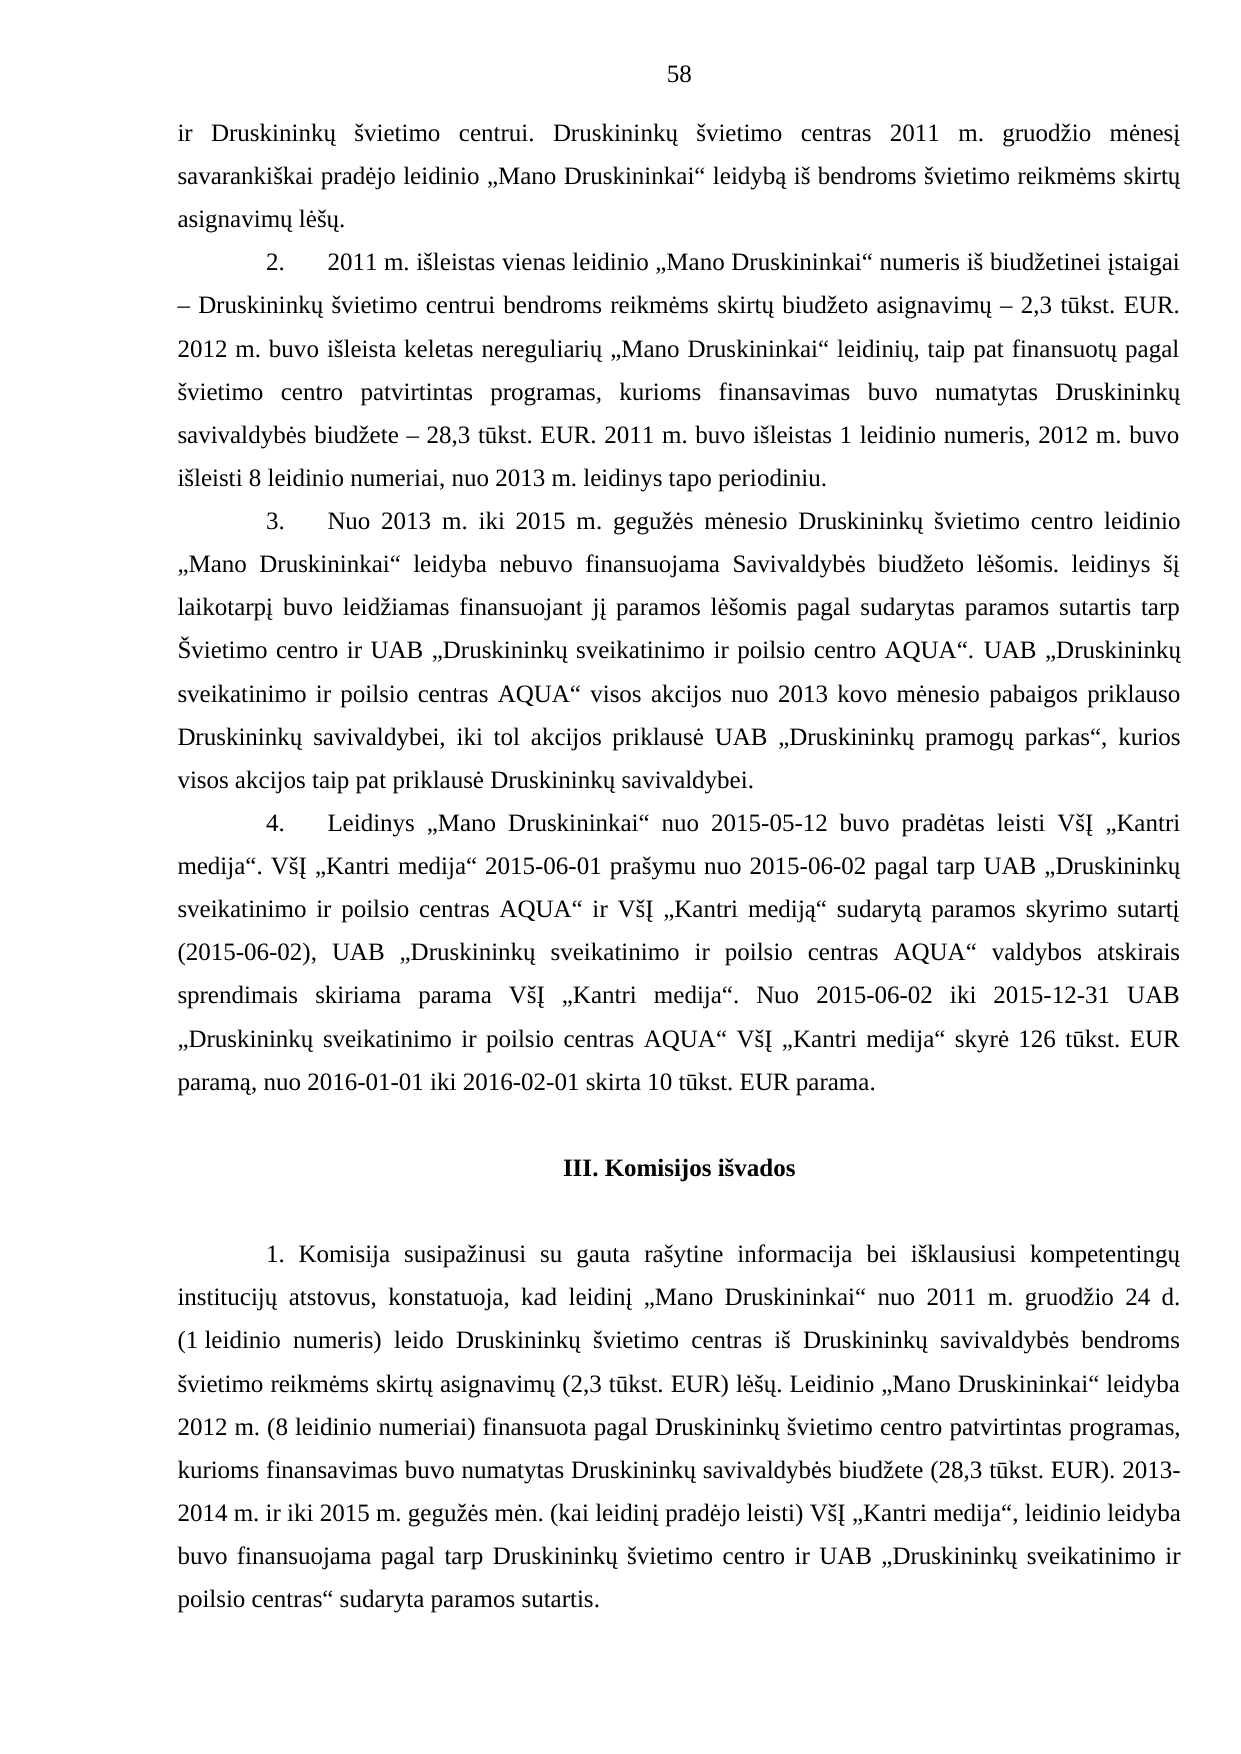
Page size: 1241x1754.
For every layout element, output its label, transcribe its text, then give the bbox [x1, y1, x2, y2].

text 2. 2011 m. išleistas vienas leidinio „Mano Druskininkai“ numeris iš biudžetinei įstaigai – Druskininkų švietimo centrui bendroms reikmėms skirtų biudžeto asignavimų – 2,3 tūkst. EUR. 2012 m. buvo išleista keletas nereguliarių „Mano Druskininkai“ leidinių, taip pat finansuotų pagal švietimo centro patvirtintas programas, kurioms finansavimas buvo numatytas Druskininkų savivaldybės biudžete – 28,3 tūkst. EUR. 2011 m. buvo išleistas 1 leidinio numeris, 2012 m. buvo išleisti 8 leidinio numeriai, nuo 2013 m. leidinys tapo periodiniu. [177, 247, 1181, 492]
text 3. Nuo 2013 m. iki 2015 m. gegužės mėnesio Druskininkų švietimo centro leidinio „Mano Druskininkai“ leidyba nebuvo finansuojama Savivaldybės biudžeto lėšomis. leidinys šį laikotarpį buvo leidžiamas finansuojant jį paramos lėšomis pagal sudarytas paramos sutartis tarp Švietimo centro ir UAB „Druskininkų sveikatinimo ir poilsio centro AQUA“. UAB „Druskininkų sveikatinimo ir poilsio centras AQUA“ visos akcijos nuo 2013 kovo mėnesio pabaigos priklauso Druskininkų savivaldybei, iki tol akcijos priklausė UAB „Druskininkų pramogų parkas“, kurios visos akcijos taip pat priklausė Druskininkų savivaldybei. [177, 506, 1181, 794]
text 1. Komisija susipažinusi su gauta rašytine informacija bei išklausiusi kompetentingų institucijų atstovus, konstatuoja, kad leidinį „Mano Druskininkai“ nuo 2011 m. gruodžio 24 d. (1 leidinio numeris) leido Druskininkų švietimo centras iš Druskininkų savivaldybės bendroms švietimo reikmėms skirtų asignavimų (2,3 tūkst. EUR) lėšų. Leidinio „Mano Druskininkai“ leidyba 2012 m. (8 leidinio numeriai) finansuota pagal Druskininkų švietimo centro patvirtintas programas, kurioms finansavimas buvo numatytas Druskininkų savivaldybės biudžete (28,3 tūkst. EUR). 2013-2014 m. ir iki 2015 m. gegužės mėn. (kai leidinį pradėjo leisti) VšĮ „Kantri medija“, leidinio leidyba buvo finansuojama pagal tarp Druskininkų švietimo centro ir UAB „Druskininkų sveikatinimo ir poilsio centras“ sudaryta paramos sutartis. [177, 1239, 1181, 1613]
text III. Komisijos išvados [177, 1153, 1181, 1182]
text ir Druskininkų švietimo centrui. Druskininkų švietimo centras 2011 m. gruodžio mėnesį savarankiškai pradėjo leidinio „Mano Druskininkai“ leidybą iš bendroms švietimo reikmėms skirtų asignavimų lėšų. [177, 118, 1181, 233]
text 4. Leidinys „Mano Druskininkai“ nuo 2015-05-12 buvo pradėtas leisti VšĮ „Kantri medija“. VšĮ „Kantri medija“ 2015-06-01 prašymu nuo 2015-06-02 pagal tarp UAB „Druskininkų sveikatinimo ir poilsio centras AQUA“ ir VšĮ „Kantri mediją“ sudarytą paramos skyrimo sutartį (2015-06-02), UAB „Druskininkų sveikatinimo ir poilsio centras AQUA“ valdybos atskirais sprendimais skiriama parama VšĮ „Kantri medija“. Nuo 2015-06-02 iki 2015-12-31 UAB „Druskininkų sveikatinimo ir poilsio centras AQUA“ VšĮ „Kantri medija“ skyrė 126 tūkst. EUR paramą, nuo 2016-01-01 iki 2016-02-01 skirta 10 tūkst. EUR parama. [177, 808, 1181, 1096]
